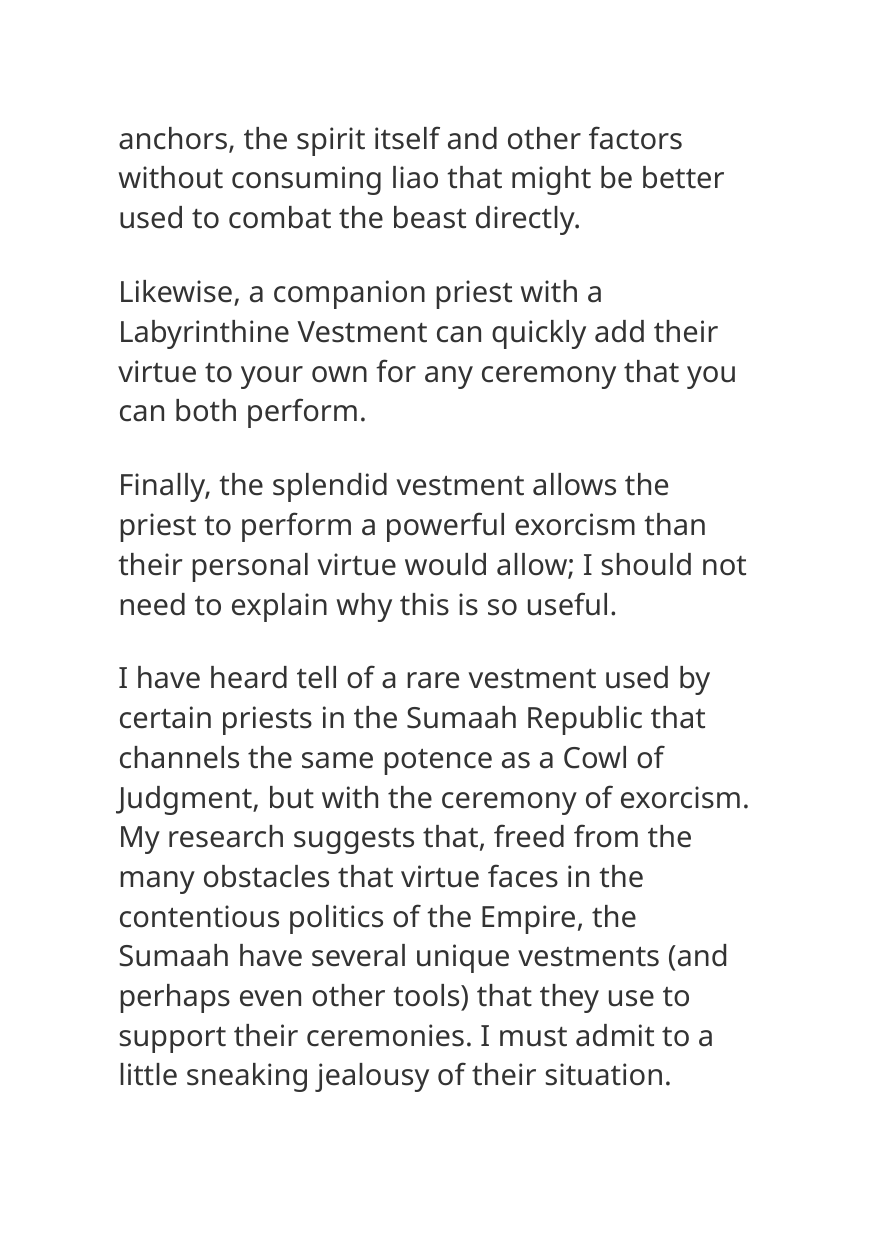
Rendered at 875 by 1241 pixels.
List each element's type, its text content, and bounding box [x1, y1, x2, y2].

text Likewise, a companion priest with a Labyrinthine Vestment can quickly add their virtue to your own for any ceremony that you can both perform. [118, 272, 756, 430]
text Finally, the splendid vestment allows the priest to perform a powerful exorcism than their personal virtue would allow; I should not need to explain why this is so useful. [118, 465, 756, 623]
text I have heard tell of a rare vestment used by certain priests in the Sumaah Republic that channels the same potence as a Cowl of Judgment, but with the ceremony of exorcism. My research suggests that, freed from the many obstacles that virtue faces in the contentious politics of the Empire, the Sumaah have several unique vestments (and perhaps even other tools) that they use to support their ceremonies. I must admit to a little sneaking jealousy of their situation. [118, 658, 756, 1094]
text anchors, the spirit itself and other factors without consuming liao that might be better used to combat the beast directly. [118, 118, 756, 237]
